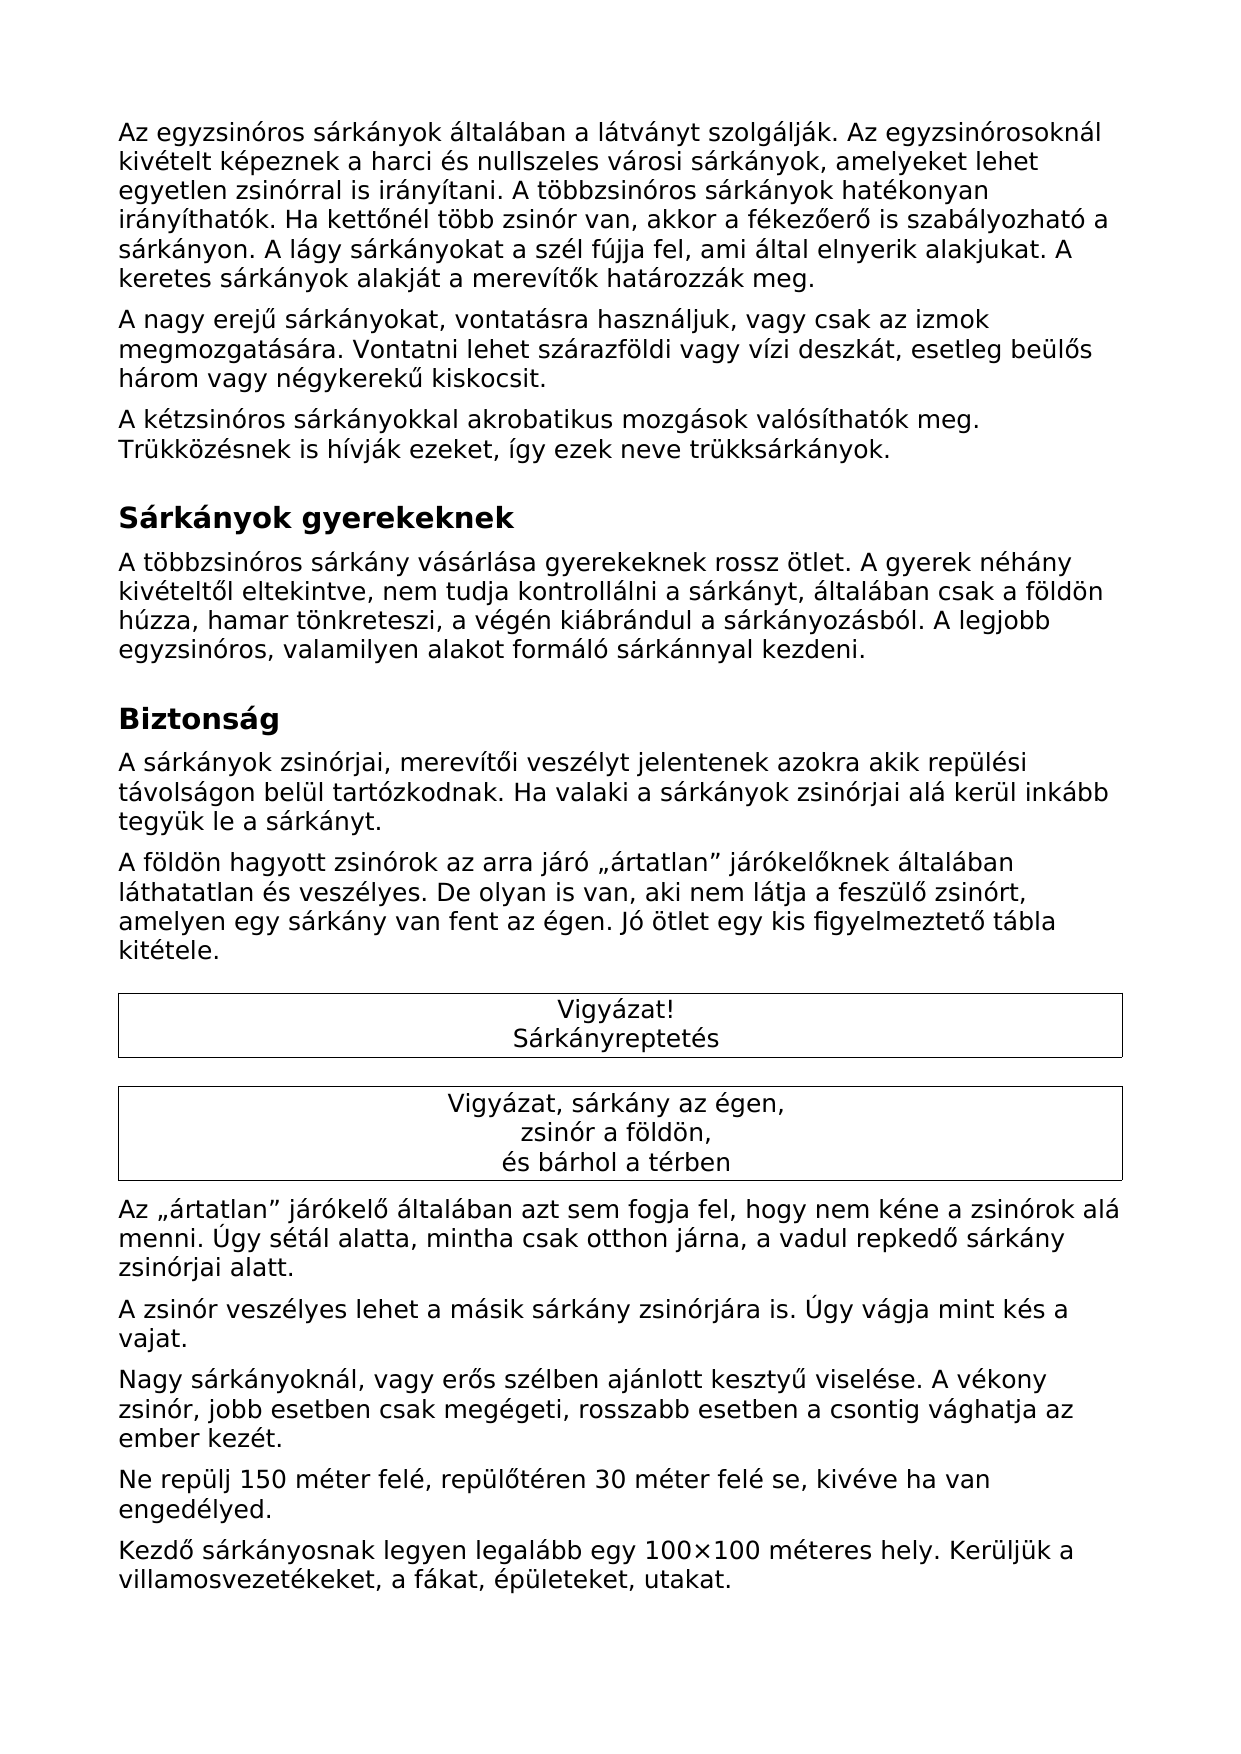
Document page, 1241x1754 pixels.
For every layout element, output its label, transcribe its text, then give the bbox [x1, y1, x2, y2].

text Kezdő sárkányosnak legyen legalább egy 100×100 méteres hely. Kerüljük a villamosvezetékeket, a fákat, épületeket, utakat. [118, 1536, 1122, 1595]
text A kétzsinóros sárkányokkal akrobatikus mozgások valósíthatók meg. Trükközésnek is hívják ezeket, így ezek neve trükksárkányok. [118, 406, 1122, 464]
text A nagy erejű sárkányokat, vontatásra használjuk, vagy csak az izmok megmozgatására. Vontatni lehet szárazföldi vagy vízi deszkát, esetleg beülős három vagy négykerekű kiskocsit. [118, 306, 1122, 393]
subtitle Biztonság [118, 702, 1122, 736]
text A földön hagyott zsinórok az arra járó „ártatlan” járókelőknek általában láthatatlan és veszélyes. De olyan is van, aki nem látja a feszülő zsinórt, amelyen egy sárkány van fent az égen. Jó ötlet egy kis figyelmeztető tábla kitétele. [118, 848, 1122, 965]
text Az „ártatlan” járókelő általában azt sem fogja fel, hogy nem kéne a zsinórok alá menni. Úgy sétál alatta, mintha csak otthon járna, a vadul repkedő sárkány zsinórjai alatt. [118, 1195, 1122, 1282]
text Nagy sárkányoknál, vagy erős szélben ajánlott kesztyű viselése. A vékony zsinór, jobb esetben csak megégeti, rosszabb esetben a csontig vághatja az ember kezét. [118, 1366, 1122, 1453]
subtitle Sárkányok gyerekeknek [118, 501, 1122, 535]
text A zsinór veszélyes lehet a másik sárkány zsinórjára is. Úgy vágja mint kés a vajat. [118, 1295, 1122, 1353]
text Az egyzsinóros sárkányok általában a látványt szolgálják. Az egyzsinórosoknál kivételt képeznek a harci és nullszeles városi sárkányok, amelyeket lehet egyetlen zsinórral is irányítani. A többzsinóros sárkányok hatékonyan irányíthatók. Ha kettőnél több zsinór van, akkor a fékezőerő is szabályozható a sárkányon. A lágy sárkányokat a szél fújja fel, ami által elnyerik alakjukat. A keretes sárkányok alakját a merevítők határozzák meg. [118, 118, 1122, 293]
text A sárkányok zsinórjai, merevítői veszélyt jelentenek azokra akik repülési távolságon belül tartózkodnak. Ha valaki a sárkányok zsinórjai alá kerül inkább tegyük le a sárkányt. [118, 748, 1122, 836]
text Ne repülj 150 méter felé, repülőtéren 30 méter felé se, kivéve ha van engedélyed. [118, 1466, 1122, 1524]
table_header Vigyázat! Sárkányreptetés [119, 994, 1122, 1057]
text A többzsinóros sárkány vásárlása gyerekeknek rossz ötlet. A gyerek néhány kivételtől eltekintve, nem tudja kontrollálni a sárkányt, általában csak a földön húzza, hamar tönkreteszi, a végén kiábrándul a sárkányozásból. A legjobb egyzsinóros, valamilyen alakot formáló sárkánnyal kezdeni. [118, 548, 1122, 664]
table_header Vigyázat, sárkány az égen, zsinór a földön, és bárhol a térben [119, 1087, 1122, 1180]
